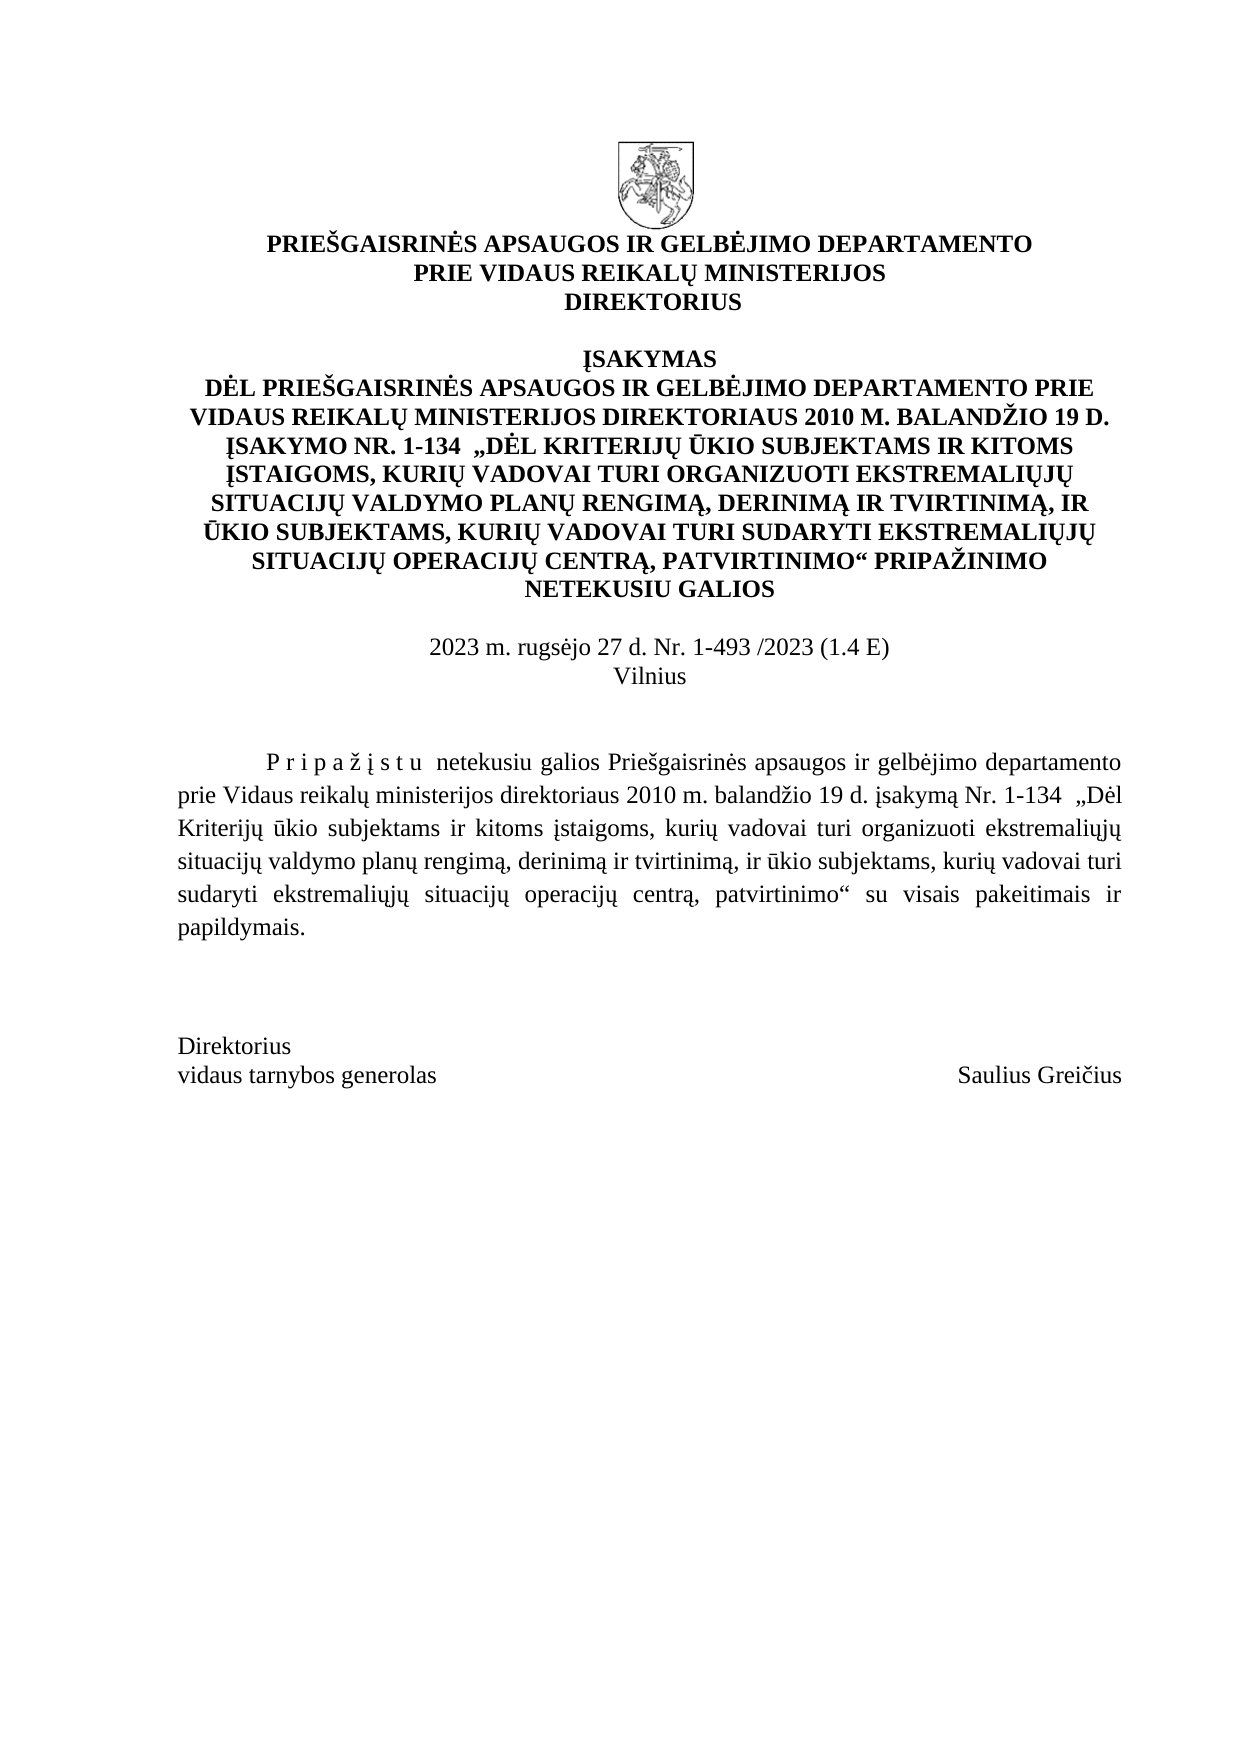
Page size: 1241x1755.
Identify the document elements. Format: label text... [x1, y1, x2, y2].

text DĖL Priešgaisrinės apsaugos ir gelbėjimo departamento prie Vidaus reikalų ministerijos direktoriaus 2010 m. balandžio 19 d. įsakymo Nr. 1-134 „Dėl Kriterijų ūkio subjektams ir kitoms įstaigoms, kurių vadovai turi organizuoti ekstremaliųjų situacijų valdymo planų rengimą, derinimą ir tvirtinimą, ir ūkio subjektams, kurių vadovai turi sudaryti ekstremaliųjų situacijų operacijų centrą, patvirtinimo“ PRIPAŽINIMO NETEKUSIu GALIOS [177, 373, 1122, 603]
text PRIE VIDAUS REIKALŲ MINISTERIJOS [177, 258, 1122, 287]
text DIREKTORIUS [177, 287, 1122, 316]
text PRIEŠGAISRINĖS APSAUGOS IR GELBĖJIMO DEPARTAMENTO [177, 229, 1122, 258]
text Vilnius [177, 661, 1122, 689]
text Direktorius [177, 1031, 1122, 1060]
text vidaus tarnybos generolas Saulius Greičius [177, 1060, 1122, 1089]
text ĮSAKYMAS [177, 344, 1122, 373]
text Pripažįstu netekusiu galios Priešgaisrinės apsaugos ir gelbėjimo departamento prie Vidaus reikalų ministerijos direktoriaus 2010 m. balandžio 19 d. įsakymą Nr. 1-134 „Dėl Kriterijų ūkio subjektams ir kitoms įstaigoms, kurių vadovai turi organizuoti ekstremaliųjų situacijų valdymo planų rengimą, derinimą ir tvirtinimą, ir ūkio subjektams, kurių vadovai turi sudaryti ekstremaliųjų situacijų operacijų centrą, patvirtinimo“ su visais pakeitimais ir papildymais. [177, 747, 1122, 941]
text 2 [177, 118, 1122, 229]
text 2023 m. rugsėjo 27 d. Nr. 1-493 /2023 (1.4 E) [177, 632, 1122, 661]
